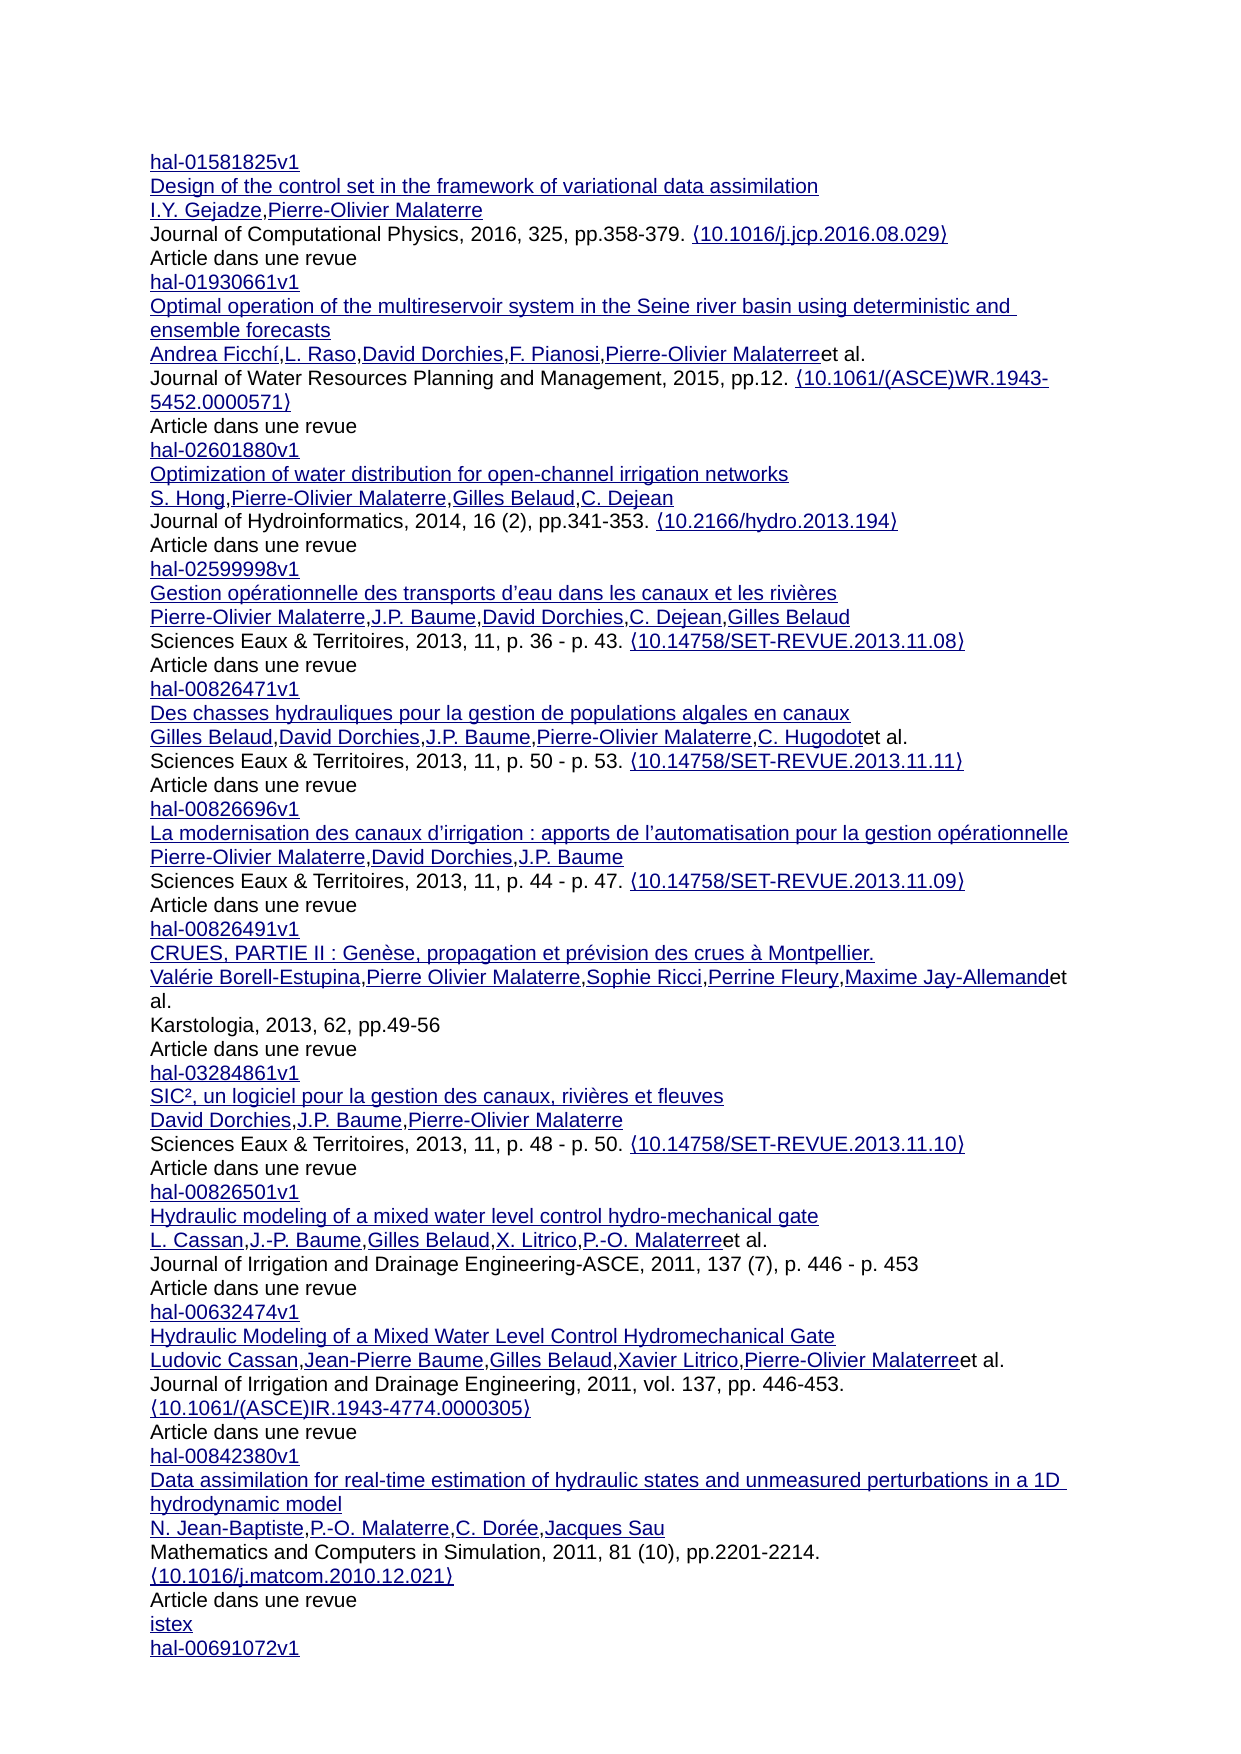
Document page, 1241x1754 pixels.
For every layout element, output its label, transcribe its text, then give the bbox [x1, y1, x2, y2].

table_cell Design of the control set in the framework of variational data assimilation I.Y. Gejadze,Pierre-Olivier Malaterre Journal of Computational Physics, 2016, 325, pp.358-379. ⟨10.1016/j.jcp.2016.08.029⟩ Article dans une revue hal-01930661v1 [150, 174, 1090, 294]
table_cell Optimal operation of the multireservoir system in the Seine river basin using deterministic and ensemble forecasts Andrea Ficchí,L. Raso,David Dorchies,F. Pianosi,Pierre-Olivier Malaterreet al. Journal of Water Resources Planning and Management, 2015, pp.12. ⟨10.1061/(ASCE)WR.1943-5452.0000571⟩ Article dans une revue hal-02601880v1 [150, 294, 1090, 461]
table_cell hal-01581825v1 [150, 150, 1090, 174]
table_cell CRUES, PARTIE II : Genèse, propagation et prévision des crues à Montpellier. Valérie Borell-Estupina,Pierre Olivier Malaterre,Sophie Ricci,Perrine Fleury,Maxime Jay-Allemandet al. Karstologia, 2013, 62, pp.49-56 Article dans une revue hal-03284861v1 [150, 941, 1090, 1084]
table_cell La modernisation des canaux d’irrigation : apports de l’automatisation pour la gestion opérationnelle Pierre-Olivier Malaterre,David Dorchies,J.P. Baume Sciences Eaux & Territoires, 2013, 11, p. 44 - p. 47. ⟨10.14758/SET-REVUE.2013.11.09⟩ Article dans une revue hal-00826491v1 [150, 821, 1090, 941]
table_cell Optimization of water distribution for open-channel irrigation networks S. Hong,Pierre-Olivier Malaterre,Gilles Belaud,C. Dejean Journal of Hydroinformatics, 2014, 16 (2), pp.341-353. ⟨10.2166/hydro.2013.194⟩ Article dans une revue hal-02599998v1 [150, 461, 1090, 581]
table_cell Gestion opérationnelle des transports d’eau dans les canaux et les rivières Pierre-Olivier Malaterre,J.P. Baume,David Dorchies,C. Dejean,Gilles Belaud Sciences Eaux & Territoires, 2013, 11, p. 36 - p. 43. ⟨10.14758/SET-REVUE.2013.11.08⟩ Article dans une revue hal-00826471v1 [150, 581, 1090, 701]
table_cell Data assimilation for real-time estimation of hydraulic states and unmeasured perturbations in a 1D hydrodynamic model N. Jean-Baptiste,P.-O. Malaterre,C. Dorée,Jacques Sau Mathematics and Computers in Simulation, 2011, 81 (10), pp.2201-2214. ⟨10.1016/j.matcom.2010.12.021⟩ Article dans une revue istex hal-00691072v1 [150, 1468, 1090, 1659]
table_cell Hydraulic Modeling of a Mixed Water Level Control Hydromechanical Gate Ludovic Cassan,Jean-Pierre Baume,Gilles Belaud,Xavier Litrico,Pierre-Olivier Malaterreet al. Journal of Irrigation and Drainage Engineering, 2011, vol. 137, pp. 446-453. ⟨10.1061/(ASCE)IR.1943-4774.0000305⟩ Article dans une revue hal-00842380v1 [150, 1324, 1090, 1468]
table_cell Des chasses hydrauliques pour la gestion de populations algales en canaux Gilles Belaud,David Dorchies,J.P. Baume,Pierre-Olivier Malaterre,C. Hugodotet al. Sciences Eaux & Territoires, 2013, 11, p. 50 - p. 53. ⟨10.14758/SET-REVUE.2013.11.11⟩ Article dans une revue hal-00826696v1 [150, 701, 1090, 821]
table_cell Hydraulic modeling of a mixed water level control hydro-mechanical gate L. Cassan,J.-P. Baume,Gilles Belaud,X. Litrico,P.-O. Malaterreet al. Journal of Irrigation and Drainage Engineering-ASCE, 2011, 137 (7), p. 446 - p. 453 Article dans une revue hal-00632474v1 [150, 1204, 1090, 1324]
table_cell SIC², un logiciel pour la gestion des canaux, rivières et fleuves David Dorchies,J.P. Baume,Pierre-Olivier Malaterre Sciences Eaux & Territoires, 2013, 11, p. 48 - p. 50. ⟨10.14758/SET-REVUE.2013.11.10⟩ Article dans une revue hal-00826501v1 [150, 1084, 1090, 1204]
